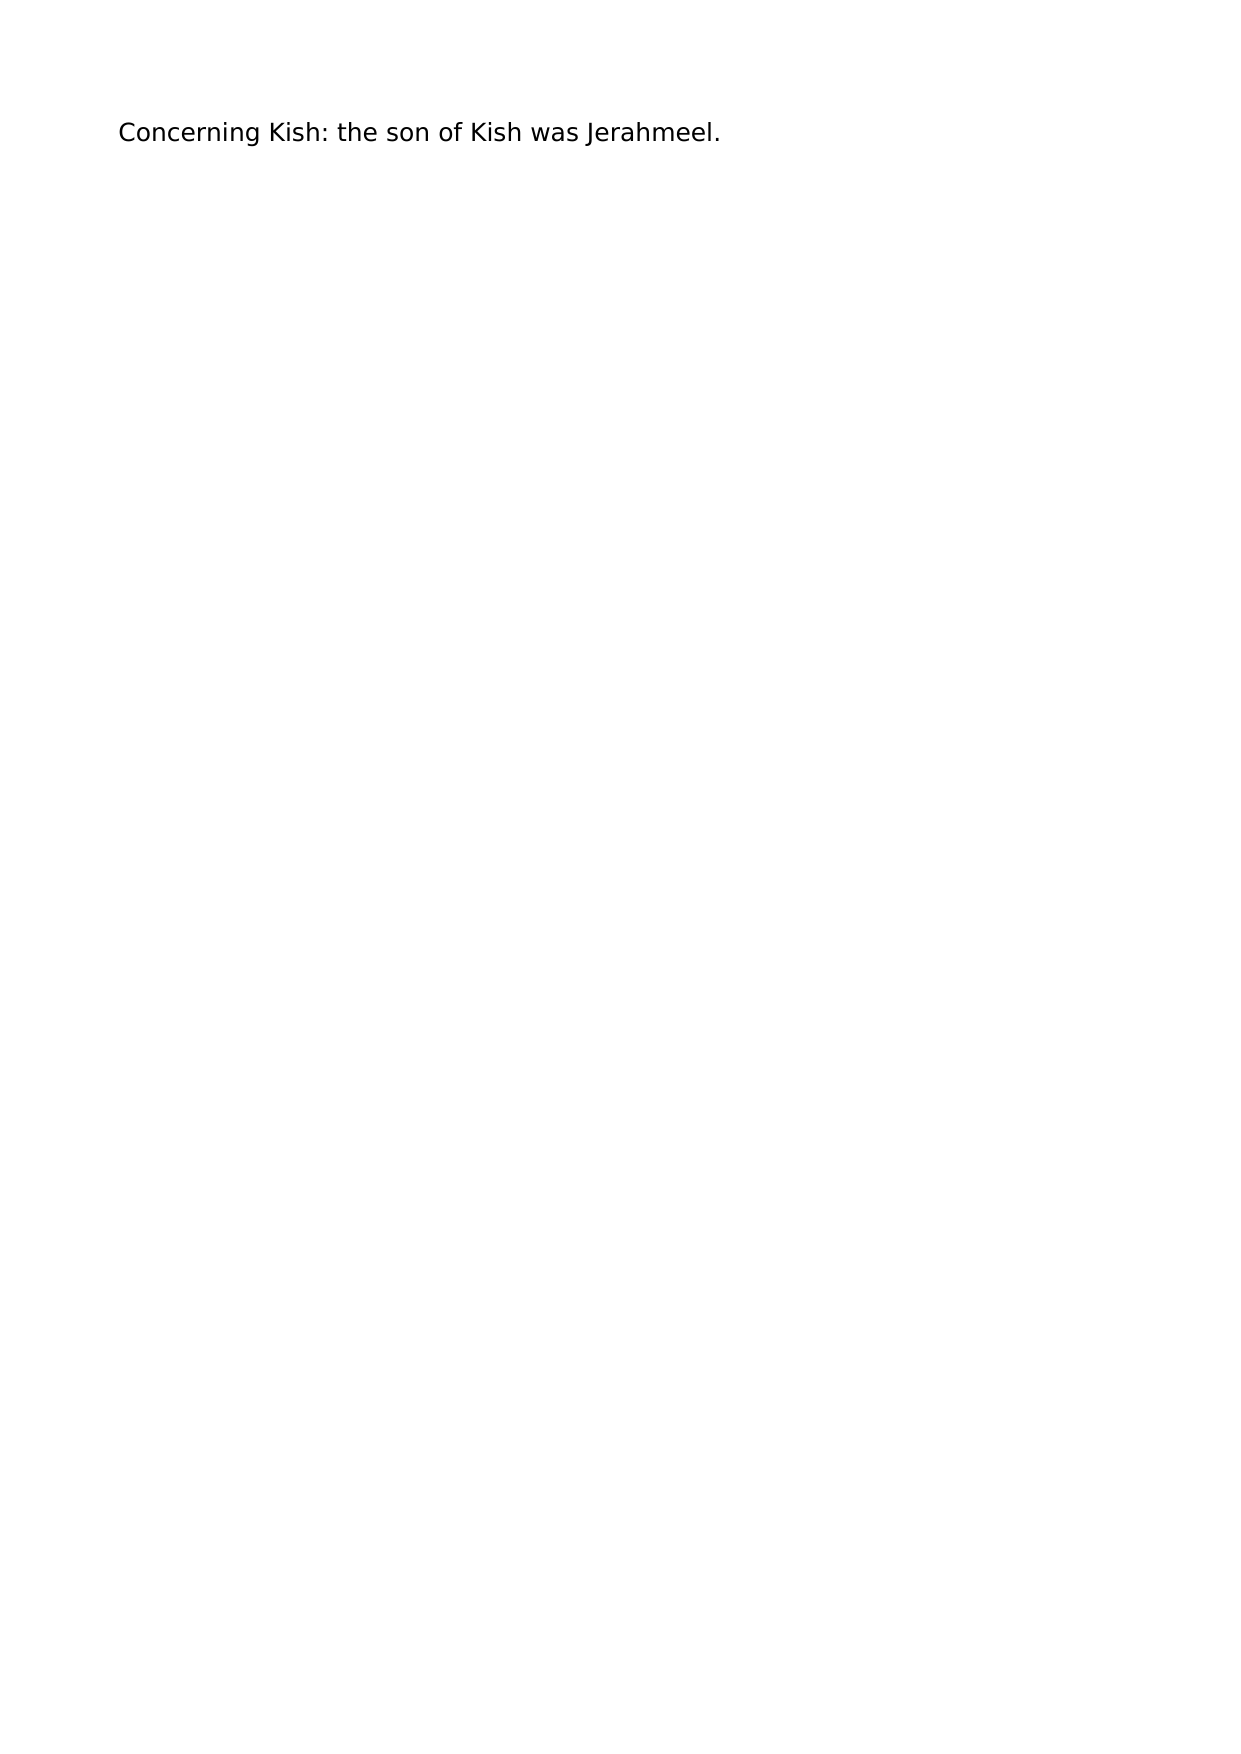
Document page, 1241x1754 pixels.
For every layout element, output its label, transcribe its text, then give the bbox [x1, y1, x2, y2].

text Concerning Kish: the son of Kish was Jerahmeel. [118, 118, 1122, 147]
